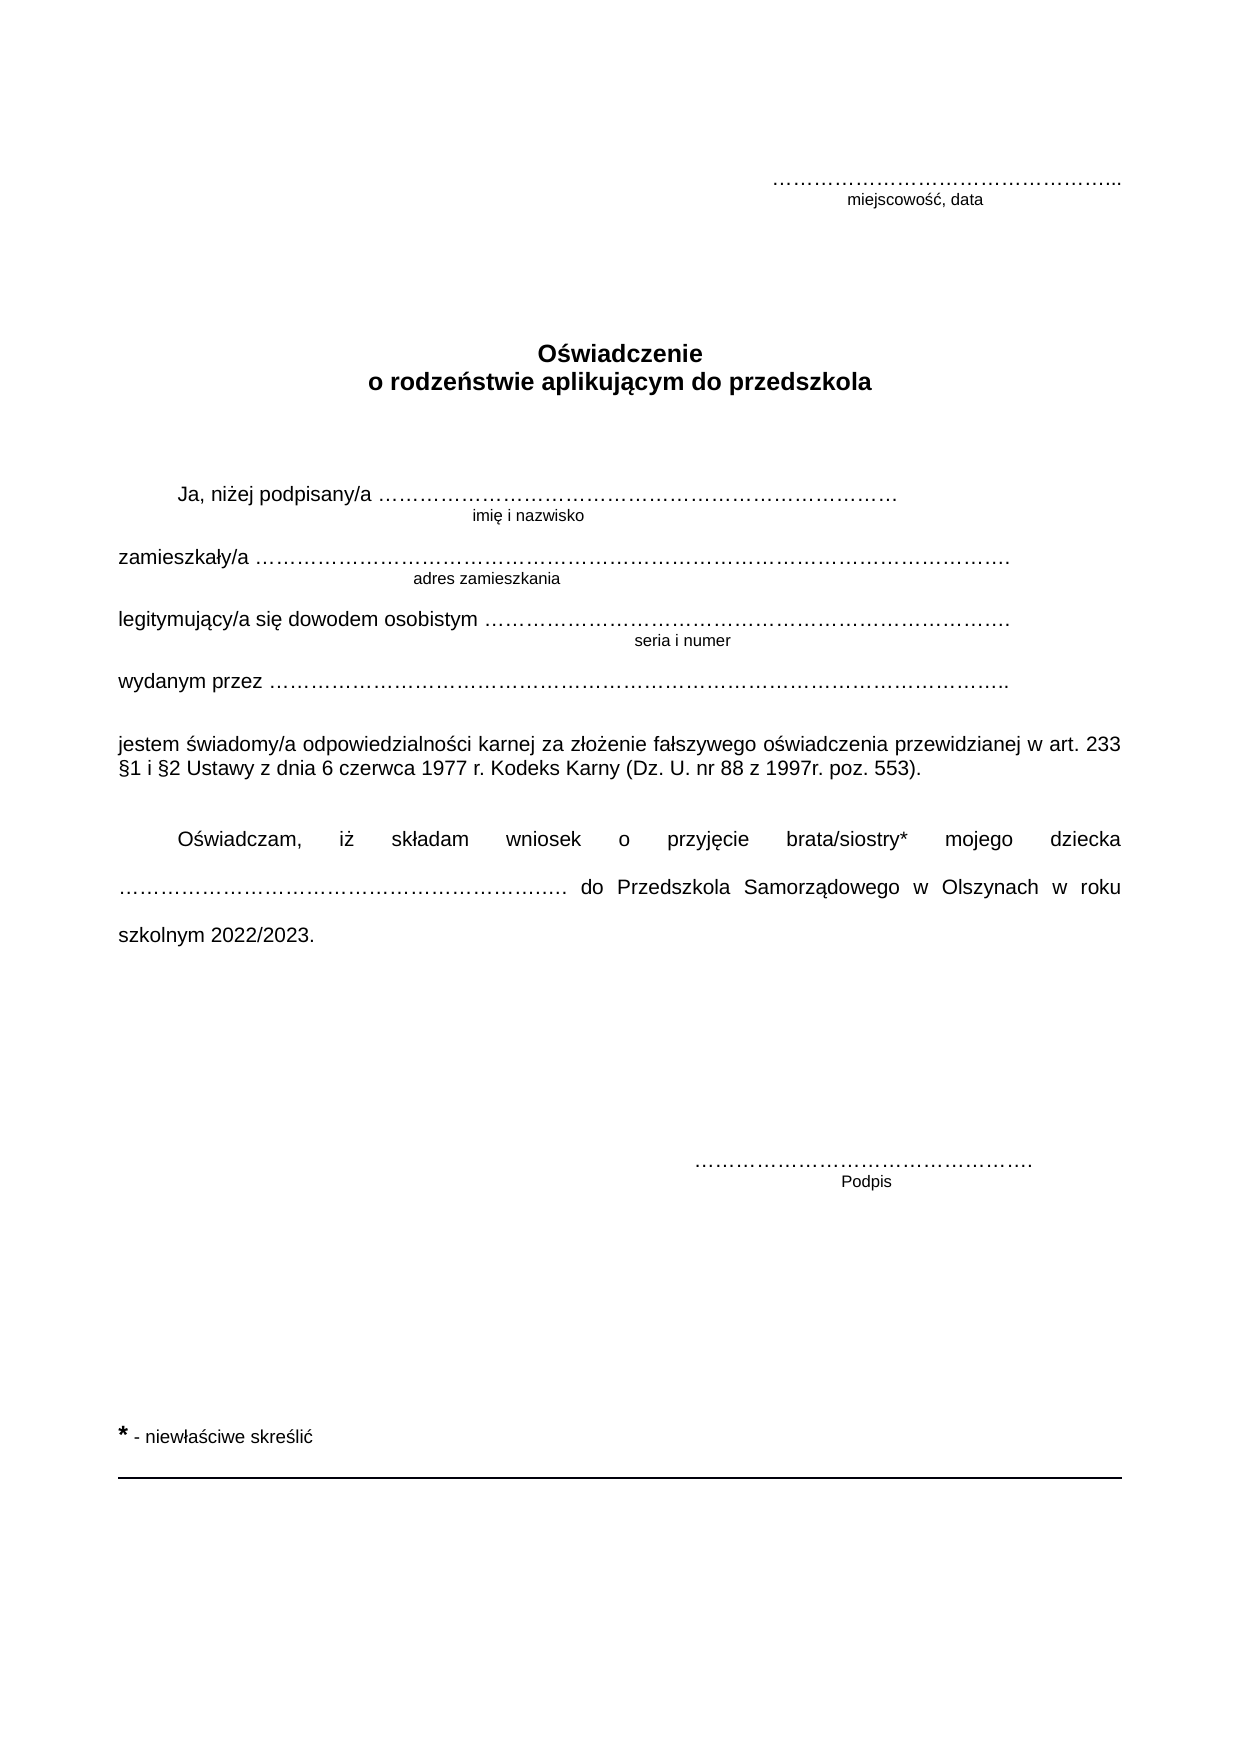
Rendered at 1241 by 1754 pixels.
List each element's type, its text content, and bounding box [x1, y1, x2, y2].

text adres zamieszkania [413, 568, 1122, 588]
text legitymujący/a się dowodem osobistym …………………………………………………………………. [118, 607, 1122, 631]
text imię i nazwisko [413, 506, 1122, 525]
text zamieszkały/a ………………………………………………………………………………………………. [118, 544, 1122, 568]
text o rodzeństwie aplikującym do przedszkola [118, 367, 1122, 396]
text Oświadczam, iż składam wniosek o przyjęcie brata/siostry* mojego dziecka …………………………………………………….…. do Przedszkola Samorządowego w Olszynach w roku szkolnym 2022/2023. [118, 827, 1122, 947]
text jestem świadomy/a odpowiedzialności karnej za złożenie fałszywego oświadczenia przewidzianej w art. 233 §1 i §2 Ustawy z dnia 6 czerwca 1977 r. Kodeks Karny (Dz. U. nr 88 z 1997r. poz. 553). [118, 731, 1122, 779]
text wydanym przez …………………………………………………………………………………………….. [118, 669, 1122, 693]
text seria i numer [634, 631, 1122, 650]
text …………………………………………... [118, 166, 1122, 190]
text * - niewłaściwe skreślić [118, 1421, 1122, 1448]
text miejscowość, data [708, 190, 1122, 209]
text …………………………………………. [634, 1148, 1122, 1172]
text Oświadczenie [118, 338, 1122, 367]
text Podpis [782, 1172, 1122, 1191]
text Ja, niżej podpisany/a ………………………………………………………………… [118, 482, 1122, 506]
